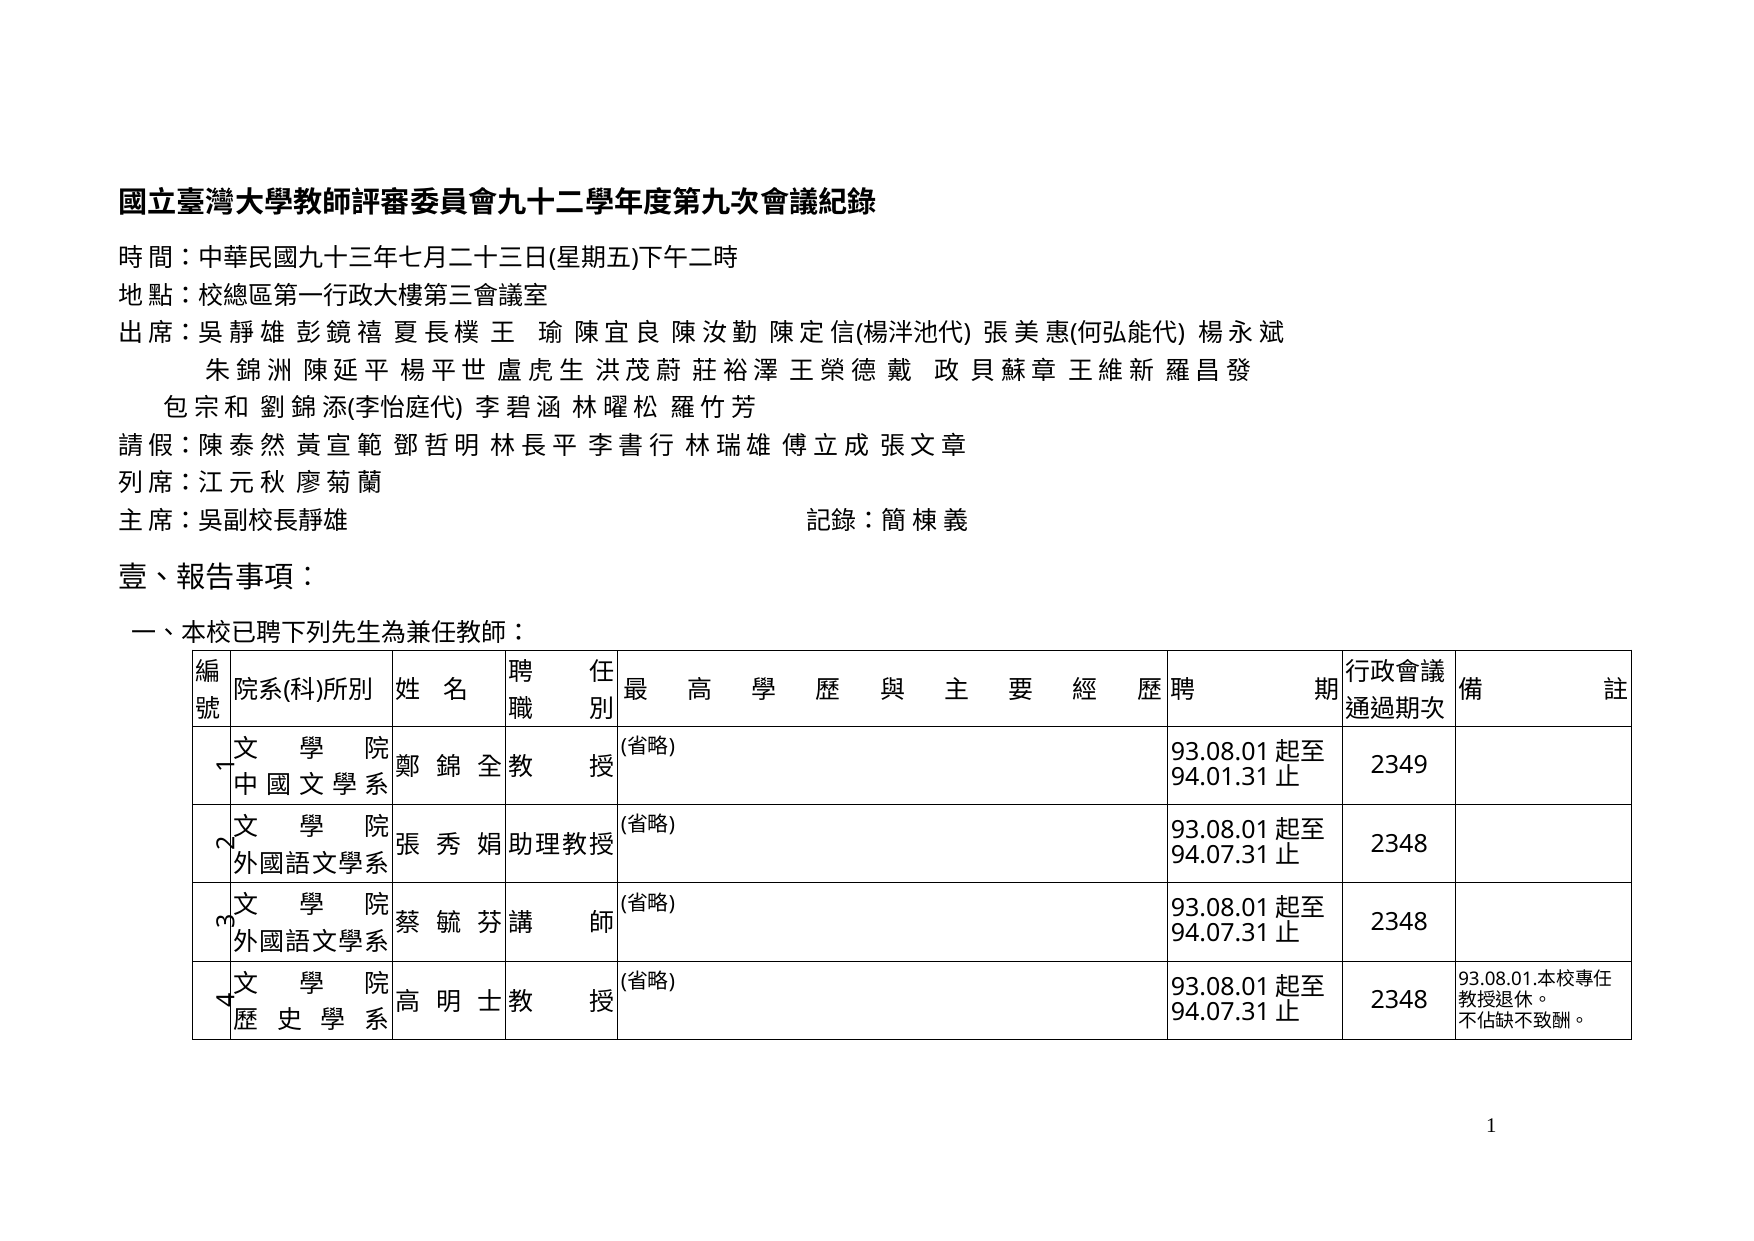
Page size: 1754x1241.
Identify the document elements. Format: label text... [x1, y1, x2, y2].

table_cell 2348 [1343, 805, 1455, 882]
table_header 聘期 [1168, 651, 1342, 726]
table_cell (省略) [618, 727, 1167, 804]
table_cell 2349 [1343, 727, 1455, 804]
table_cell 93.08.01起至94.07.31止 [1168, 805, 1342, 882]
text 國立臺灣大學教師評審委員會九十二學年度第九次會議紀錄 [118, 162, 1636, 237]
table_cell 93.08.01.本校專任教授退休。 不佔缺不致酬。 [1456, 962, 1631, 1039]
text 列 席：江 元 秋 廖 菊 蘭 [118, 462, 1636, 499]
text 時 間：中華民國九十三年七月二十三日(星期五)下午二時 [118, 237, 1636, 274]
table_header 行政會議通過期次 [1343, 651, 1455, 726]
text 地 點：校總區第一行政大樓第三會議室 [118, 274, 1636, 312]
table_header 最高學歷與主要經歷 [618, 651, 1167, 726]
table_cell 4 [193, 962, 230, 1039]
table_cell 93.08.01起至94.01.31止 [1168, 727, 1342, 804]
table_cell 93.08.01起至94.07.31止 [1168, 883, 1342, 961]
table_cell 文學院 歷史學系 [231, 962, 392, 1039]
table_cell 講師 [506, 883, 617, 961]
table_cell 助理教授 [506, 805, 617, 882]
text 朱 錦 洲 陳 延 平 楊 平 世 盧 虎 生 洪 茂 蔚 莊 裕 澤 王 榮 德 戴 政 貝 蘇 章 王 維 新 羅 昌 發 [131, 349, 1636, 387]
table_cell (省略) [618, 962, 1167, 1039]
table_cell 93.08.01起至94.07.31止 [1168, 962, 1342, 1039]
table_cell 1 [193, 727, 230, 804]
table_cell 2348 [1343, 883, 1455, 961]
table_cell (省略) [618, 805, 1167, 882]
text 主 席：吳副校長靜雄 記錄：簡 棟 義 [118, 499, 1636, 537]
table_cell 教授 [506, 727, 617, 804]
table_cell [1456, 883, 1631, 961]
table_header 編 號 [193, 651, 230, 726]
table_cell [1456, 727, 1631, 804]
table_cell [1456, 805, 1631, 882]
table_cell 教授 [506, 962, 617, 1039]
table_cell 2 [193, 805, 230, 882]
text 出 席：吳 靜 雄 彭 鏡 禧 夏 長 樸 王 瑜 陳 宜 良 陳 汝 勤 陳 定 信(楊泮池代) 張 美 惠(何弘能代) 楊 永 斌 [118, 312, 1636, 349]
table_cell 鄭錦全 [393, 727, 505, 804]
table_cell (省略) [618, 883, 1167, 961]
table_cell 蔡毓芬 [393, 883, 505, 961]
table_header 聘任 職別 [506, 651, 617, 726]
text 包 宗 和 劉 錦 添(李怡庭代) 李 碧 涵 林 曜 松 羅 竹 芳 [118, 387, 1636, 424]
table_cell 文學院 外國語文學系 [231, 883, 392, 961]
table_header 院系(科)所別 [231, 651, 392, 726]
text 壹、報告事項︰ [118, 537, 1636, 612]
text 請 假：陳 泰 然 黃 宣 範 鄧 哲 明 林 長 平 李 書 行 林 瑞 雄 傅 立 成 張 文 章 [118, 424, 1636, 462]
table_cell 文學院 中國文學系 [231, 727, 392, 804]
table_cell 文學院 外國語文學系 [231, 805, 392, 882]
table_cell 高明士 [393, 962, 505, 1039]
table_cell 3 [193, 883, 230, 961]
table_cell 張秀娟 [393, 805, 505, 882]
table_header 姓 名 [393, 651, 505, 726]
table_header 備註 [1456, 651, 1631, 726]
text 一、本校已聘下列先生為兼任教師： [118, 612, 1636, 649]
table_cell 2348 [1343, 962, 1455, 1039]
